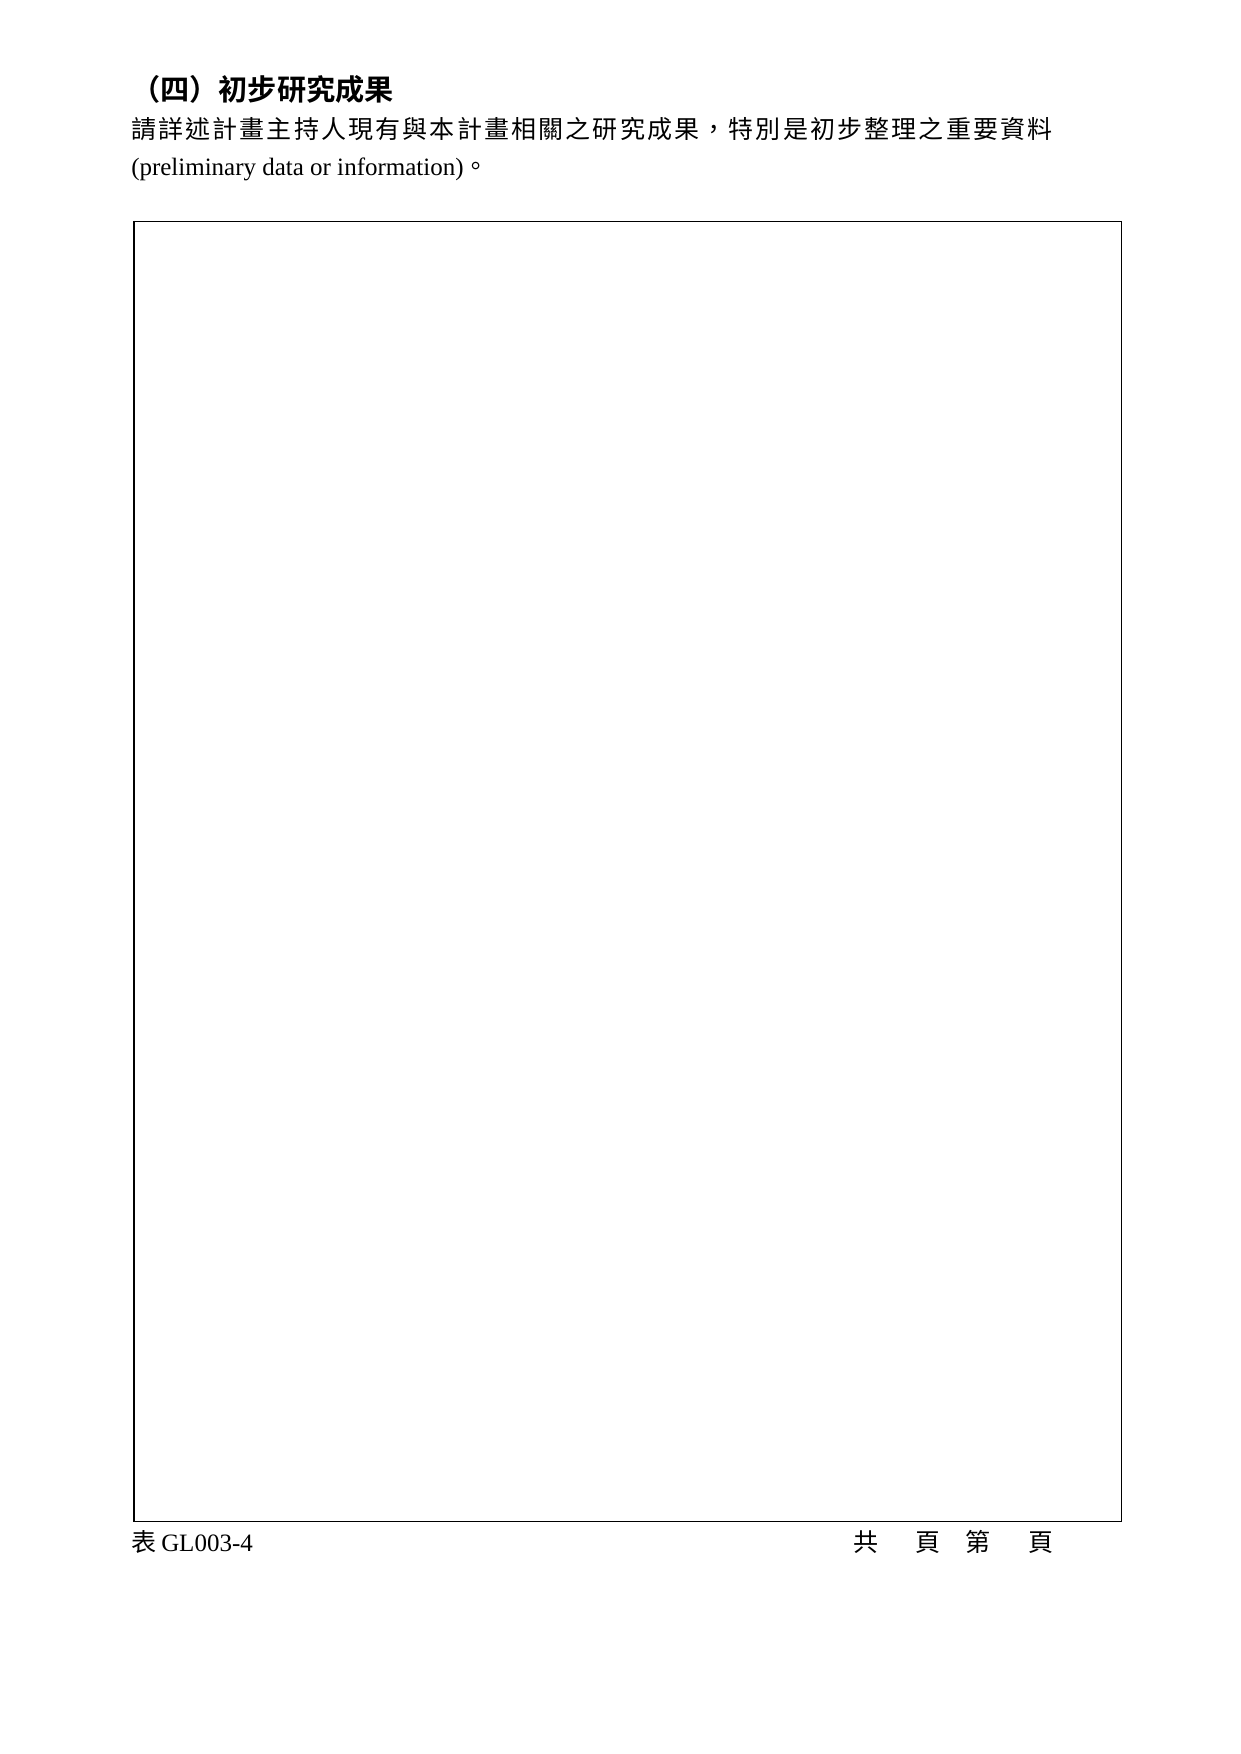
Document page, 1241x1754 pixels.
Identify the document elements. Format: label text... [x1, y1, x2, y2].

text 表GL003-4 共 頁 第 頁 [131, 1522, 1053, 1558]
table_header [135, 222, 1121, 1521]
text 請詳述計畫主持人現有與本計畫相關之研究成果，特別是初步整理之重要資料(preliminary data or information)。 [131, 108, 1053, 183]
text （四）初步研究成果 [131, 71, 1053, 108]
